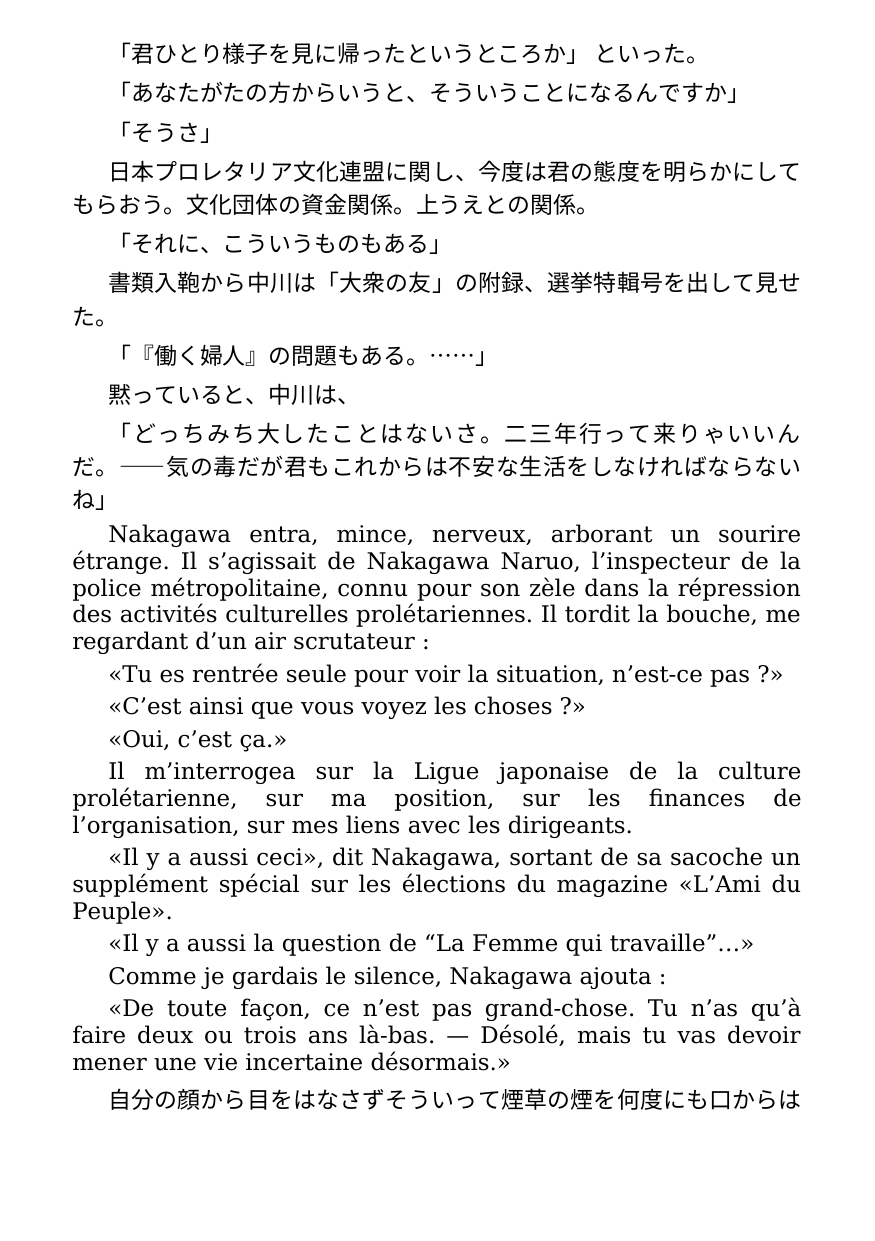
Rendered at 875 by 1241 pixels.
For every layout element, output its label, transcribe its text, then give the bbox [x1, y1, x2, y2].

text 自分の顔から目をはなさずそういって煙草の煙を何度にも口からは [72, 1082, 802, 1115]
text 「それに、こういうものもある」 [72, 226, 802, 259]
text 黙っていると、中川は、 [72, 377, 802, 410]
text 「どっちみち大したことはないさ。二三年行って来りゃいいんだ。――気の毒だが君もこれからは不安な生活をしなければならないね」 [72, 416, 802, 516]
text Comme je gardais le silence, Nakagawa ajouta : [72, 963, 802, 990]
text 「あなたがたの方からいうと、そういうことになるんですか」 [72, 75, 802, 108]
text «Il y a aussi la question de “La Femme qui travaille”…» [72, 930, 802, 957]
text Nakagawa entra, mince, nerveux, arborant un sourire étrange. Il s’agissait de Nakagawa Naruo, l’inspecteur de la police métropolitaine, connu pour son zèle dans la répression des activités culturelles prolétariennes. Il tordit la bouche, me regardant d’un air scrutateur : [72, 521, 802, 655]
text Il m’interrogea sur la Ligue japonaise de la culture prolétarienne, sur ma position, sur les finances de l’organisation, sur mes liens avec les dirigeants. [72, 758, 802, 838]
text 「『働く婦人』の問題もある。……」 [72, 337, 802, 371]
text «Oui, c’est ça.» [72, 726, 802, 753]
text 書類入鞄から中川は「大衆の友」の附録、選挙特輯号を出して見せた。 [72, 265, 802, 332]
text 「君ひとり様子を見に帰ったというところか」 といった。 [72, 36, 802, 69]
text 「そうさ」 [72, 114, 802, 148]
text «De toute façon, ce n’est pas grand-chose. Tu n’as qu’à faire deux ou trois ans là-bas. — Désolé, mais tu vas devoir mener une vie incertaine désormais.» [72, 996, 802, 1076]
text «Il y a aussi ceci», dit Nakagawa, sortant de sa sacoche un supplément spécial sur les élections du magazine «L’Ami du Peuple». [72, 844, 802, 924]
text «C’est ainsi que vous voyez les choses ?» [72, 693, 802, 720]
text «Tu es rentrée seule pour voir la situation, n’est-ce pas ?» [72, 661, 802, 687]
text 日本プロレタリア文化連盟に関し、今度は君の態度を明らかにしてもらおう。文化団体の資金関係。上うえとの関係。 [72, 153, 802, 220]
